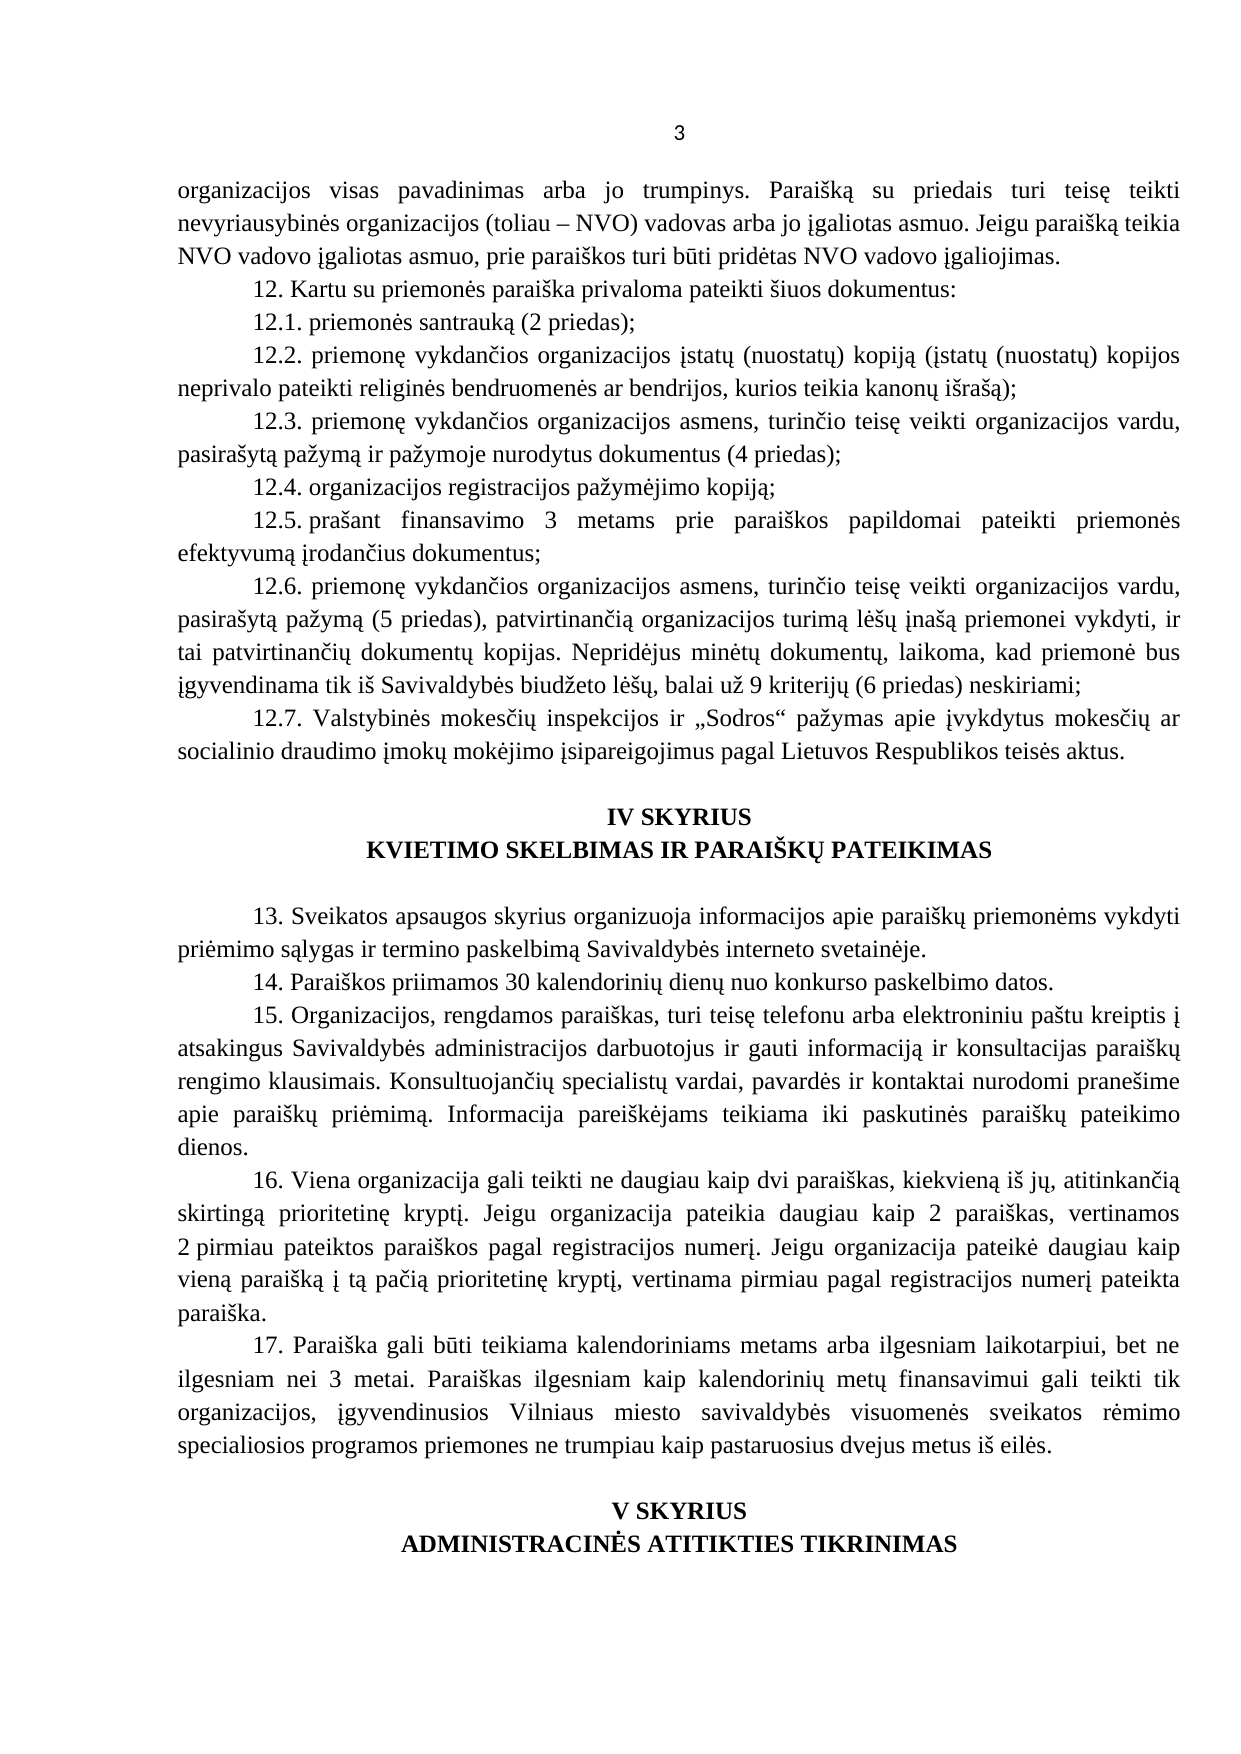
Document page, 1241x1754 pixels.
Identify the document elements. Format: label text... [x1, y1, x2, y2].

text 12.1. priemonės santrauką (2 priedas); [177, 307, 1181, 336]
text 17. Paraiška gali būti teikiama kalendoriniams metams arba ilgesniam laikotarpiui, bet ne ilgesniam nei 3 metai. Paraiškas ilgesniam kaip kalendorinių metų finansavimui gali teikti tik organizacijos, įgyvendinusios Vilniaus miesto savivaldybės visuomenės sveikatos rėmimo specialiosios programos priemones ne trumpiau kaip pastaruosius dvejus metus iš eilės. [177, 1331, 1181, 1458]
text 16. Viena organizacija gali teikti ne daugiau kaip dvi paraiškas, kiekvieną iš jų, atitinkančią skirtingą prioritetinę kryptį. Jeigu organizacija pateikia daugiau kaip 2 paraiškas, vertinamos 2 pirmiau pateiktos paraiškos pagal registracijos numerį. Jeigu organizacija pateikė daugiau kaip vieną paraišką į tą pačią prioritetinę kryptį, vertinama pirmiau pagal registracijos numerį pateikta paraiška. [177, 1166, 1181, 1326]
text 12.7. Valstybinės mokesčių inspekcijos ir „Sodros“ pažymas apie įvykdytus mokesčių ar socialinio draudimo įmokų mokėjimo įsipareigojimus pagal Lietuvos Respublikos teisės aktus. [177, 703, 1181, 765]
text organizacijos visas pavadinimas arba jo trumpinys. Paraišką su priedais turi teisę teikti nevyriausybinės organizacijos (toliau – NVO) vadovas arba jo įgaliotas asmuo. Jeigu paraišką teikia NVO vadovo įgaliotas asmuo, prie paraiškos turi būti pridėtas NVO vadovo įgaliojimas. [177, 175, 1181, 270]
text ADMINISTRACINĖS ATITIKTIES TIKRINIMAS [177, 1529, 1181, 1557]
text 12.2. priemonę vykdančios organizacijos įstatų (nuostatų) kopiją (įstatų (nuostatų) kopijos neprivalo pateikti religinės bendruomenės ar bendrijos, kurios teikia kanonų išrašą); [177, 340, 1181, 402]
text 12.6. priemonę vykdančios organizacijos asmens, turinčio teisę veikti organizacijos vardu, pasirašytą pažymą (5 priedas), patvirtinančią organizacijos turimą lėšų įnašą priemonei vykdyti, ir tai patvirtinančių dokumentų kopijas. Nepridėjus minėtų dokumentų, laikoma, kad priemonė bus įgyvendinama tik iš Savivaldybės biudžeto lėšų, balai už 9 kriterijų (6 priedas) neskiriami; [177, 571, 1181, 699]
text 14. Paraiškos priimamos 30 kalendorinių dienų nuo konkurso paskelbimo datos. [177, 967, 1181, 996]
text KVIETIMO SKELBIMAS IR PARAIŠKŲ PATEIKIMAS [177, 835, 1181, 864]
text 12. Kartu su priemonės paraiška privaloma pateikti šiuos dokumentus: [177, 274, 1181, 303]
text 12.4. organizacijos registracijos pažymėjimo kopiją; [177, 472, 1181, 501]
text 15. Organizacijos, rengdamos paraiškas, turi teisę telefonu arba elektroniniu paštu kreiptis į atsakingus Savivaldybės administracijos darbuotojus ir gauti informaciją ir konsultacijas paraiškų rengimo klausimais. Konsultuojančių specialistų vardai, pavardės ir kontaktai nurodomi pranešime apie paraiškų priėmimą. Informacija pareiškėjams teikiama iki paskutinės paraiškų pateikimo dienos. [177, 1000, 1181, 1161]
text 13. Sveikatos apsaugos skyrius organizuoja informacijos apie paraiškų priemonėms vykdyti priėmimo sąlygas ir termino paskelbimą Savivaldybės interneto svetainėje. [177, 901, 1181, 963]
text 12.5. prašant finansavimo 3 metams prie paraiškos papildomai pateikti priemonės efektyvumą įrodančius dokumentus; [177, 505, 1181, 567]
text IV SKYRIUS [177, 802, 1181, 831]
text V SKYRIUS [177, 1496, 1181, 1524]
text 12.3. priemonę vykdančios organizacijos asmens, turinčio teisę veikti organizacijos vardu, pasirašytą pažymą ir pažymoje nurodytus dokumentus (4 priedas); [177, 406, 1181, 468]
